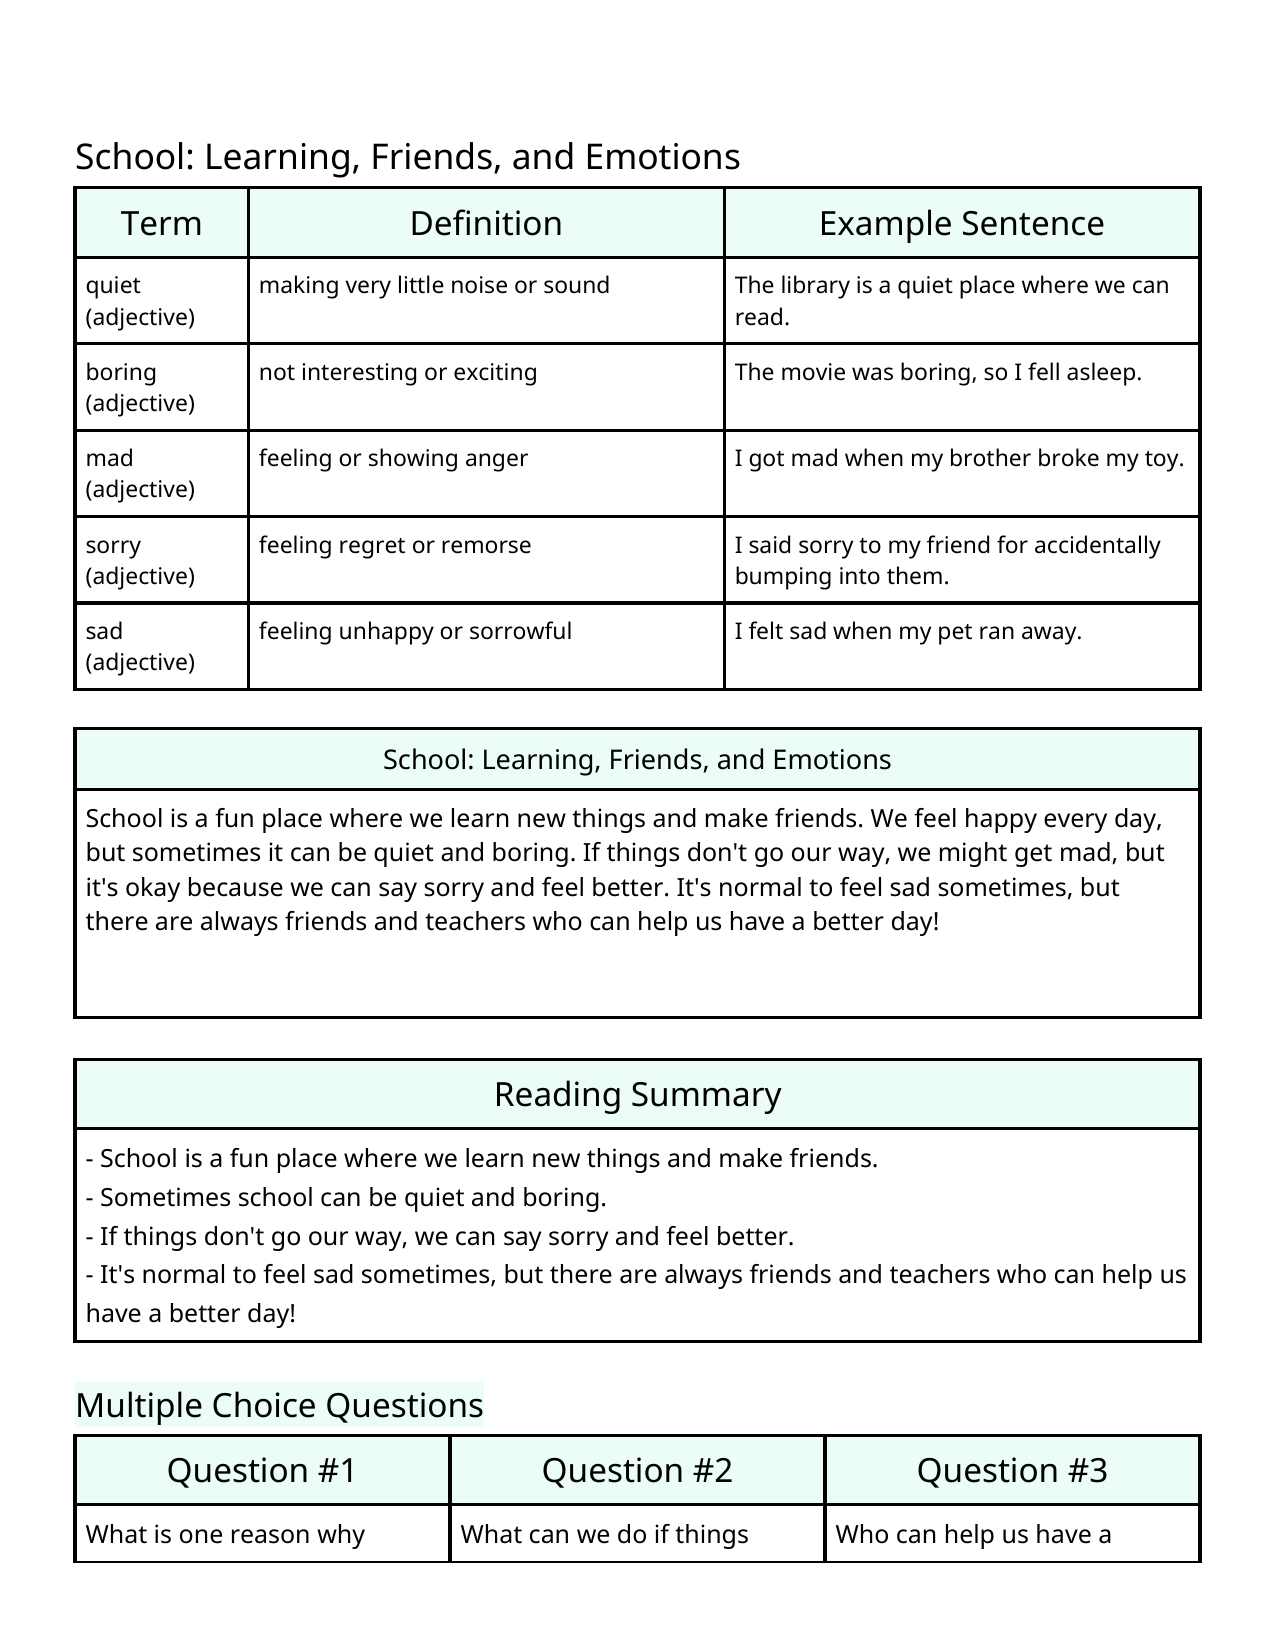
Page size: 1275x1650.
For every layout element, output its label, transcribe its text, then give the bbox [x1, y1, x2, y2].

table_cell What is one reason why [77, 1506, 448, 1561]
table_cell I felt sad when my pet ran away. [726, 605, 1198, 688]
table_cell sad (adjective) [77, 605, 247, 688]
table_cell Who can help us have a [827, 1506, 1198, 1561]
table_cell - School is a fun place where we learn new things and make friends. - Sometimes school can be quiet and boring. - If things don't go our way, we can say sorry and feel better. - It's normal to feel sad sometimes, but there are always friends and teachers who can help us have a better day! [77, 1130, 1198, 1340]
table_cell I said sorry to my friend for accidentally bumping into them. [726, 518, 1198, 601]
table_header Term [77, 189, 247, 256]
table_header Example Sentence [726, 189, 1198, 256]
table_cell feeling or showing anger [250, 432, 723, 515]
table_header Definition [250, 189, 723, 256]
table_header School: Learning, Friends, and Emotions [77, 730, 1198, 787]
table_cell feeling unhappy or sorrowful [250, 605, 723, 688]
table_cell boring (adjective) [77, 345, 247, 428]
table_cell sorry (adjective) [77, 518, 247, 601]
table_cell School is a fun place where we learn new things and make friends. We feel happy every day, but sometimes it can be quiet and boring. If things don't go our way, we might get mad, but it's okay because we can say sorry and feel better. It's normal to feel sad sometimes, but there are always friends and teachers who can help us have a better day! [77, 791, 1198, 1016]
table_cell making very little noise or sound [250, 259, 723, 342]
table_cell feeling regret or remorse [250, 518, 723, 601]
table_header Question #1 [77, 1437, 448, 1503]
table_cell I got mad when my brother broke my toy. [726, 432, 1198, 515]
table_cell quiet (adjective) [77, 259, 247, 342]
table_cell not interesting or exciting [250, 345, 723, 428]
table_cell The library is a quiet place where we can read. [726, 259, 1198, 342]
table_header Question #3 [827, 1437, 1198, 1503]
table_header Reading Summary [77, 1061, 1198, 1127]
text School: Learning, Friends, and Emotions [75, 131, 1200, 179]
table_cell What can we do if things [452, 1506, 823, 1561]
table_header Question #2 [452, 1437, 823, 1503]
table_cell mad (adjective) [77, 432, 247, 515]
table_cell The movie was boring, so I fell asleep. [726, 345, 1198, 428]
text Multiple Choice Questions [75, 1382, 1200, 1427]
